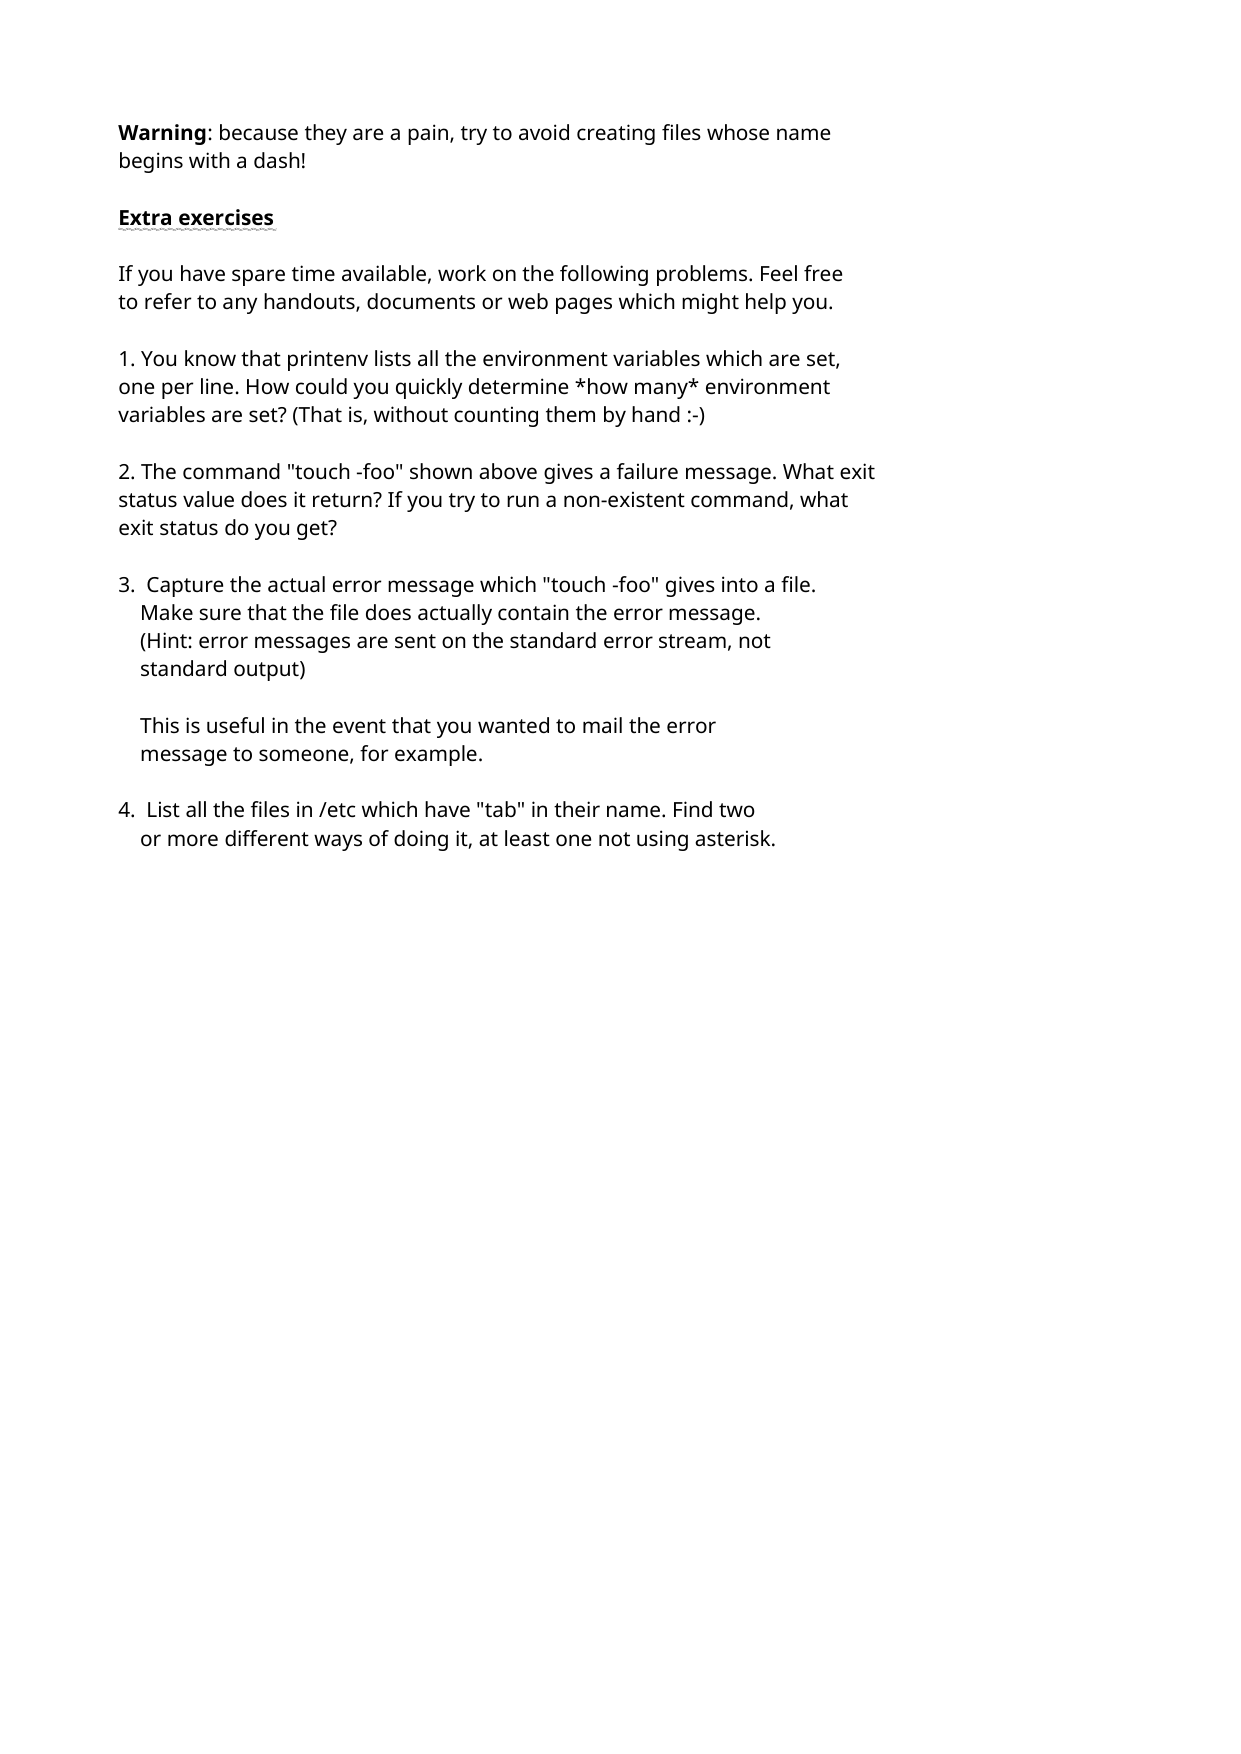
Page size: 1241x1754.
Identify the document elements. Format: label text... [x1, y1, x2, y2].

text variables are set? (That is, without counting them by hand :-) [118, 400, 1122, 429]
text or more different ways of doing it, at least one not using asterisk. [118, 824, 1122, 852]
text begins with a dash! [118, 146, 1122, 174]
text Warning: because they are a pain, try to avoid creating files whose name [118, 118, 1122, 146]
text 4. List all the files in /etc which have "tab" in their name. Find two [118, 796, 1122, 824]
text to refer to any handouts, documents or web pages which might help you. [118, 287, 1122, 316]
text status value does it return? If you try to run a non-existent command, what [118, 485, 1122, 513]
text 2. The command "touch -foo" shown above gives a failure message. What exit [118, 457, 1122, 485]
text Make sure that the file does actually contain the error message. [118, 598, 1122, 626]
text (Hint: error messages are sent on the standard error stream, not [118, 626, 1122, 654]
text This is useful in the event that you wanted to mail the error [118, 711, 1122, 739]
text If you have spare time available, work on the following problems. Feel free [118, 259, 1122, 287]
text message to someone, for example. [118, 739, 1122, 767]
text Extra exercises [118, 203, 1122, 231]
text one per line. How could you quickly determine *how many* environment [118, 372, 1122, 400]
text 3. Capture the actual error message which "touch -foo" gives into a file. [118, 570, 1122, 598]
text exit status do you get? [118, 513, 1122, 542]
text standard output) [118, 654, 1122, 683]
text 1. You know that printenv lists all the environment variables which are set, [118, 344, 1122, 372]
